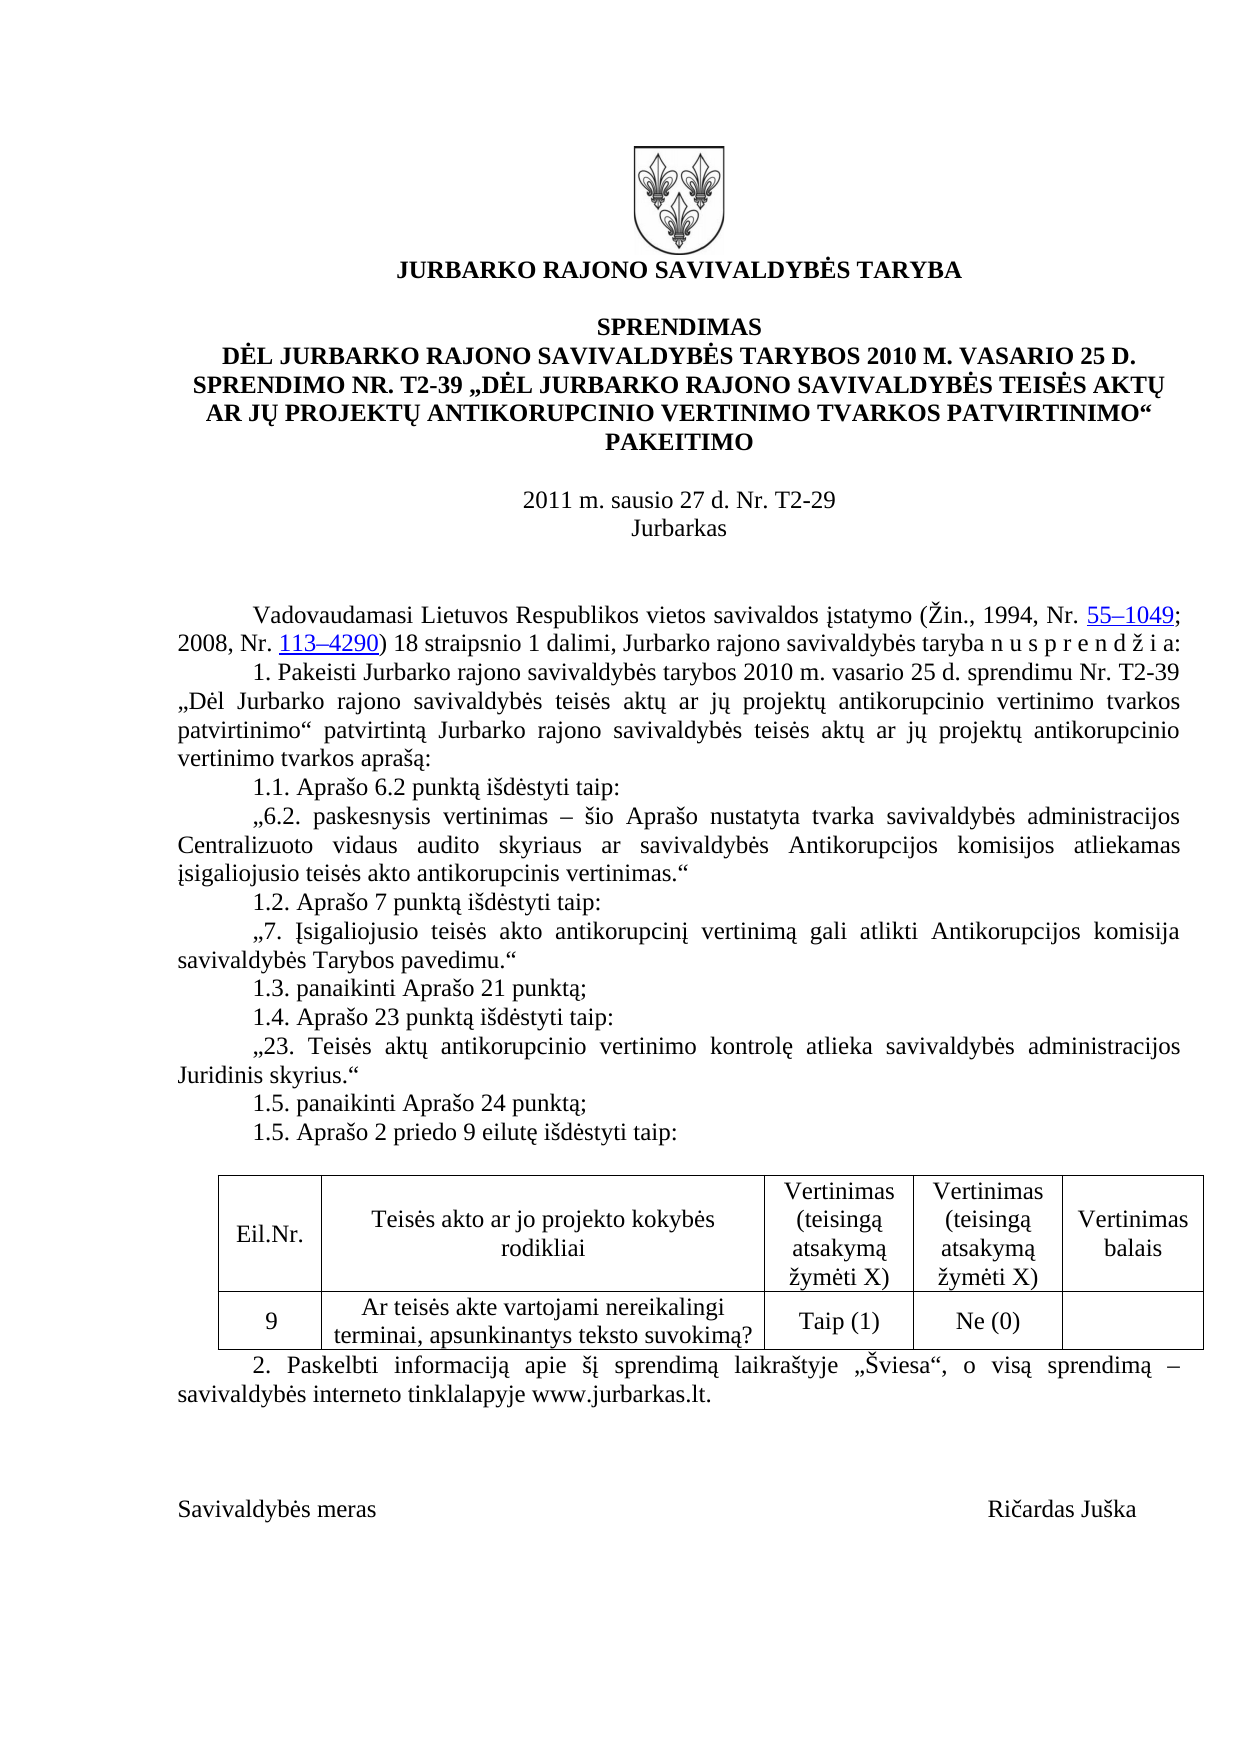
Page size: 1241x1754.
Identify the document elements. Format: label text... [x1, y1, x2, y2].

table_cell Ne (0) [914, 1292, 1062, 1349]
text Savivaldybės meras Ričardas Juška [177, 1494, 1181, 1523]
table_header Vertinimas balais [1063, 1176, 1203, 1291]
text 1.2. Aprašo 7 punktą išdėstyti taip: [177, 887, 1181, 916]
table_header Eil.Nr. [219, 1176, 321, 1291]
text SPRENDIMAS [177, 312, 1181, 341]
table_cell 9 [219, 1292, 321, 1349]
text DĖL JURBARKO RAJONO SAVIVALDYBĖS TARYBOS 2010 M. VASARIO 25 D. SPRENDIMO NR. T2-39 „DĖL JURBARKO RAJONO SAVIVALDYBĖS TEISĖS AKTŲ AR JŲ PROJEKTŲ ANTIKORUPCINIO VERTINIMO TVARKOS PATVIRTINIMO“ PAKEITIMO [177, 341, 1181, 456]
text 1.5. Aprašo 2 priedo 9 eilutę išdėstyti taip: [177, 1117, 1181, 1146]
text „23. Teisės aktų antikorupcinio vertinimo kontrolę atlieka savivaldybės administracijos Juridinis skyrius.“ [177, 1031, 1181, 1088]
table_cell [1063, 1292, 1203, 1349]
table_header Teisės akto ar jo projekto kokybės rodikliai [322, 1176, 764, 1291]
text 1.4. Aprašo 23 punktą išdėstyti taip: [177, 1002, 1181, 1031]
table_cell Ar teisės akte vartojami nereikalingi terminai, apsunkinantys teksto suvokimą? [322, 1292, 764, 1349]
text 2. Paskelbti informaciją apie šį sprendimą laikraštyje „Šviesa“, o visą sprendimą – savivaldybės interneto tinklalapyje www.jurbarkas.lt. [177, 1350, 1181, 1408]
text „6.2. paskesnysis vertinimas – šio Aprašo nustatyta tvarka savivaldybės administracijos Centralizuoto vidaus audito skyriaus ar savivaldybės Antikorupcijos komisijos atliekamas įsigaliojusio teisės akto antikorupcinis vertinimas.“ [177, 801, 1181, 887]
table_header Vertinimas (teisingą atsakymą žymėti X) [765, 1176, 913, 1291]
table_cell Taip (1) [765, 1292, 913, 1349]
text JURBARKO RAJONO SAVIVALDYBĖS TARYBA [177, 255, 1181, 283]
table_header Vertinimas (teisingą atsakymą žymėti X) [914, 1176, 1062, 1291]
text Jurbarkas [177, 513, 1181, 542]
text Vadovaudamasi Lietuvos Respublikos vietos savivaldos įstatymo (Žin., 1994, Nr. 55–1049; 2008, Nr. 113–4290) 18 straipsnio 1 dalimi, Jurbarko rajono savivaldybės taryba n u s p r e n d ž i a: [177, 600, 1181, 657]
text 1.1. Aprašo 6.2 punktą išdėstyti taip: [177, 772, 1181, 801]
text 1. Pakeisti Jurbarko rajono savivaldybės tarybos 2010 m. vasario 25 d. sprendimu Nr. T2-39 „Dėl Jurbarko rajono savivaldybės teisės aktų ar jų projektų antikorupcinio vertinimo tvarkos patvirtinimo“ patvirtintą Jurbarko rajono savivaldybės teisės aktų ar jų projektų antikorupcinio vertinimo tvarkos aprašą: [177, 657, 1181, 772]
text 1.3. panaikinti Aprašo 21 punktą; [177, 973, 1181, 1002]
text 2011 m. sausio 27 d. Nr. T2-29 [177, 485, 1181, 513]
text 1.5. panaikinti Aprašo 24 punktą; [177, 1088, 1181, 1117]
text „7. Įsigaliojusio teisės akto antikorupcinį vertinimą gali atlikti Antikorupcijos komisija savivaldybės Tarybos pavedimu.“ [177, 916, 1181, 973]
